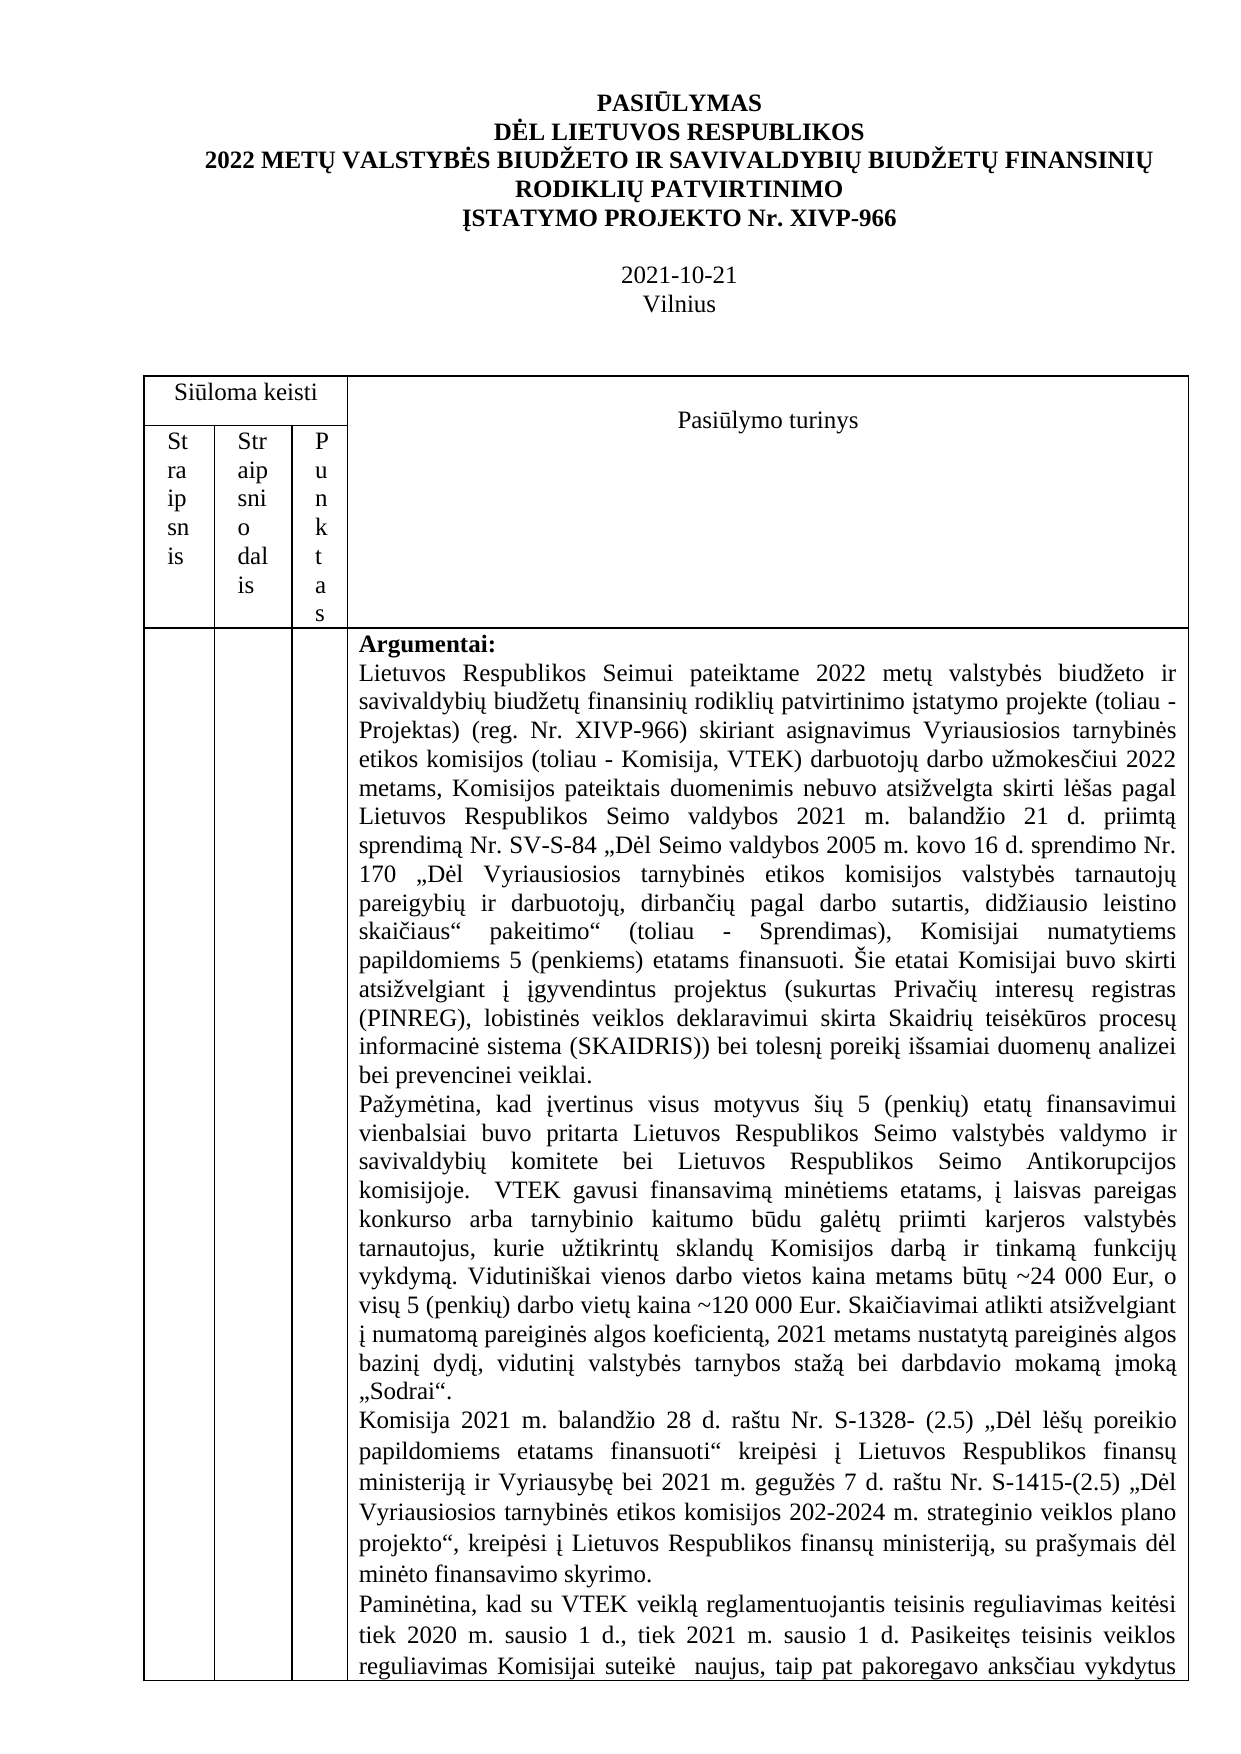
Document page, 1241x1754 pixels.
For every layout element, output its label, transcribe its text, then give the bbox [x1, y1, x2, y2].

table_cell Argumentai: Lietuvos Respublikos Seimui pateiktame 2022 metų valstybės biudžeto ir savivaldybių biudžetų finansinių rodiklių patvirtinimo įstatymo projekte (toliau - Projektas) (reg. Nr. XIVP-966) skiriant asignavimus Vyriausiosios tarnybinės etikos komisijos (toliau - Komisija, VTEK) darbuotojų darbo užmokesčiui 2022 metams, Komisijos pateiktais duomenimis nebuvo atsižvelgta skirti lėšas pagal Lietuvos Respublikos Seimo valdybos 2021 m. balandžio 21 d. priimtą sprendimą Nr. SV-S-84 „Dėl Seimo valdybos 2005 m. kovo 16 d. sprendimo Nr. 170 „Dėl Vyriausiosios tarnybinės etikos komisijos valstybės tarnautojų pareigybių ir darbuotojų, dirbančių pagal darbo sutartis, didžiausio leistino skaičiaus“ pakeitimo“ (toliau - Sprendimas), Komisijai numatytiems papildomiems 5 (penkiems) etatams finansuoti. Šie etatai Komisijai buvo skirti atsižvelgiant į įgyvendintus projektus (sukurtas Privačių interesų registras (PINREG), lobistinės veiklos deklaravimui skirta Skaidrių teisėkūros procesų informacinė sistema (SKAIDRIS)) bei tolesnį poreikį išsamiai duomenų analizei bei prevencinei veiklai. Pažymėtina, kad įvertinus visus motyvus šių 5 (penkių) etatų finansavimui vienbalsiai buvo pritarta Lietuvos Respublikos Seimo valstybės valdymo ir savivaldybių komitete bei Lietuvos Respublikos Seimo Antikorupcijos komisijoje. VTEK gavusi finansavimą minėtiems etatams, į laisvas pareigas konkurso arba tarnybinio kaitumo būdu galėtų priimti karjeros valstybės tarnautojus, kurie užtikrintų sklandų Komisijos darbą ir tinkamą funkcijų vykdymą. Vidutiniškai vienos darbo vietos kaina metams būtų ~24 000 Eur, o visų 5 (penkių) darbo vietų kaina ~120 000 Eur. Skaičiavimai atlikti atsižvelgiant į numatomą pareiginės algos koeficientą, 2021 metams nustatytą pareiginės algos bazinį dydį, vidutinį valstybės tarnybos stažą bei darbdavio mokamą įmoką „Sodrai“. Komisija 2021 m. balandžio 28 d. raštu Nr. S-1328- (2.5) „Dėl lėšų poreikio papildomiems etatams finansuoti“ kreipėsi į Lietuvos Respublikos finansų ministeriją ir Vyriausybę bei 2021 m. gegužės 7 d. raštu Nr. S-1415-(2.5) „Dėl Vyriausiosios tarnybinės etikos komisijos 202-2024 m. strateginio veiklos plano projekto“, kreipėsi į Lietuvos Respublikos finansų ministeriją, su prašymais dėl minėto finansavimo skyrimo. Paminėtina, kad su VTEK veiklą reglamentuojantis teisinis reguliavimas keitėsi tiek 2020 m. sausio 1 d., tiek 2021 m. sausio 1 d. Pasikeitęs teisinis veiklos reguliavimas Komisijai suteikė naujus, taip pat pakoregavo anksčiau vykdytus [348, 629, 1188, 1680]
table_cell Punktas [293, 426, 347, 627]
text 2022 METŲ VALSTYBĖS BIUDŽETO IR SAVIVALDYBIŲ BIUDŽETŲ FINANSINIŲ RODIKLIŲ PATVIRTINIMO [177, 145, 1181, 203]
text Vilnius [177, 289, 1181, 318]
text ĮSTATYMO PROJEKTO Nr. XIVP-966 [177, 203, 1181, 232]
table_cell Straipsnis [145, 426, 214, 627]
table_header Pasiūlymo turinys [348, 377, 1188, 627]
text DĖL LIETUVOS RESPUBLIKOS [177, 117, 1181, 145]
table_cell [145, 629, 214, 1680]
table_cell [293, 629, 347, 1680]
text 2021-10-21 [177, 260, 1181, 289]
table_cell Straipsnio dalis [215, 426, 291, 627]
table_header Siūloma keisti [145, 377, 347, 424]
table_cell [215, 629, 291, 1680]
text PASIŪLYMAS [177, 88, 1181, 117]
